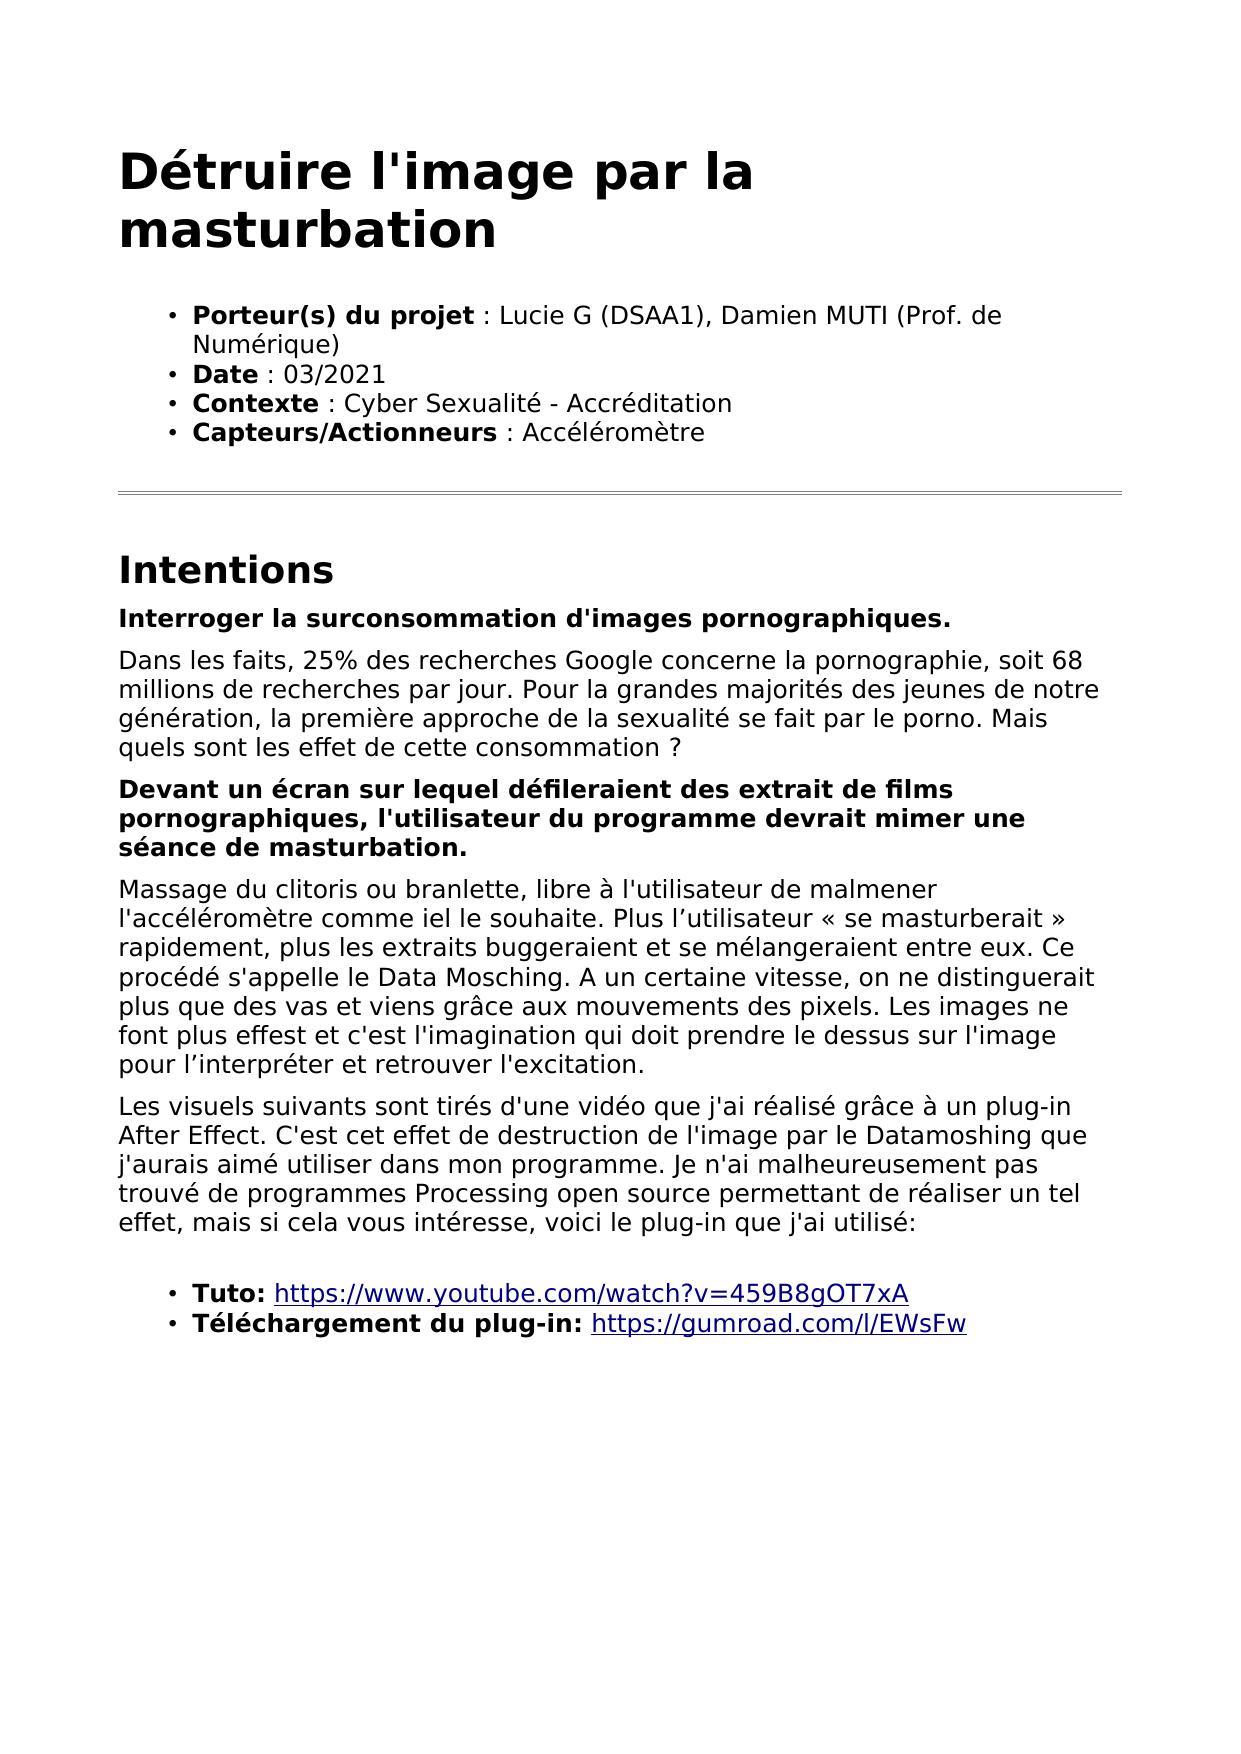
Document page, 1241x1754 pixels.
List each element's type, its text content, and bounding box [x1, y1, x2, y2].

list Date : 03/2021 [177, 360, 1122, 389]
list Tuto: https://www.youtube.com/watch?v=459B8gOT7xA [177, 1280, 1122, 1309]
list Porteur(s) du projet : Lucie G (DSAA1), Damien MUTI (Prof. de Numérique) [177, 302, 1122, 360]
list Téléchargement du plug-in: https://gumroad.com/l/EWsFw [177, 1309, 1122, 1338]
subtitle Détruire l'image par la masturbation [118, 143, 1122, 259]
text Interroger la surconsommation d'images pornographiques. [118, 604, 1122, 633]
list Capteurs/Actionneurs : Accéléromètre [177, 418, 1122, 447]
subtitle Intentions [118, 548, 1122, 592]
text Devant un écran sur lequel défileraient des extrait de films pornographiques, l'utilisateur du programme devrait mimer une séance de masturbation. [118, 775, 1122, 863]
list Contexte : Cyber Sexualité - Accréditation [177, 389, 1122, 418]
text Massage du clitoris ou branlette, libre à l'utilisateur de malmener l'accéléromètre comme iel le souhaite. Plus l’utilisateur « se masturberait » rapidement, plus les extraits buggeraient et se mélangeraient entre eux. Ce procédé s'appelle le Data Mosching. A un certaine vitesse, on ne distinguerait plus que des vas et viens grâce aux mouvements des pixels. Les images ne font plus effest et c'est l'imagination qui doit prendre le dessus sur l'image pour l’interpréter et retrouver l'excitation. [118, 875, 1122, 1079]
text Les visuels suivants sont tirés d'une vidéo que j'ai réalisé grâce à un plug-in After Effect. C'est cet effet de destruction de l'image par le Datamoshing que j'aurais aimé utiliser dans mon programme. Je n'ai malheureusement pas trouvé de programmes Processing open source permettant de réaliser un tel effet, mais si cela vous intéresse, voici le plug-in que j'ai utilisé: [118, 1092, 1122, 1238]
text Dans les faits, 25% des recherches Google concerne la pornographie, soit 68 millions de recherches par jour. Pour la grandes majorités des jeunes de notre génération, la première approche de la sexualité se fait par le porno. Mais quels sont les effet de cette consommation ? [118, 646, 1122, 763]
